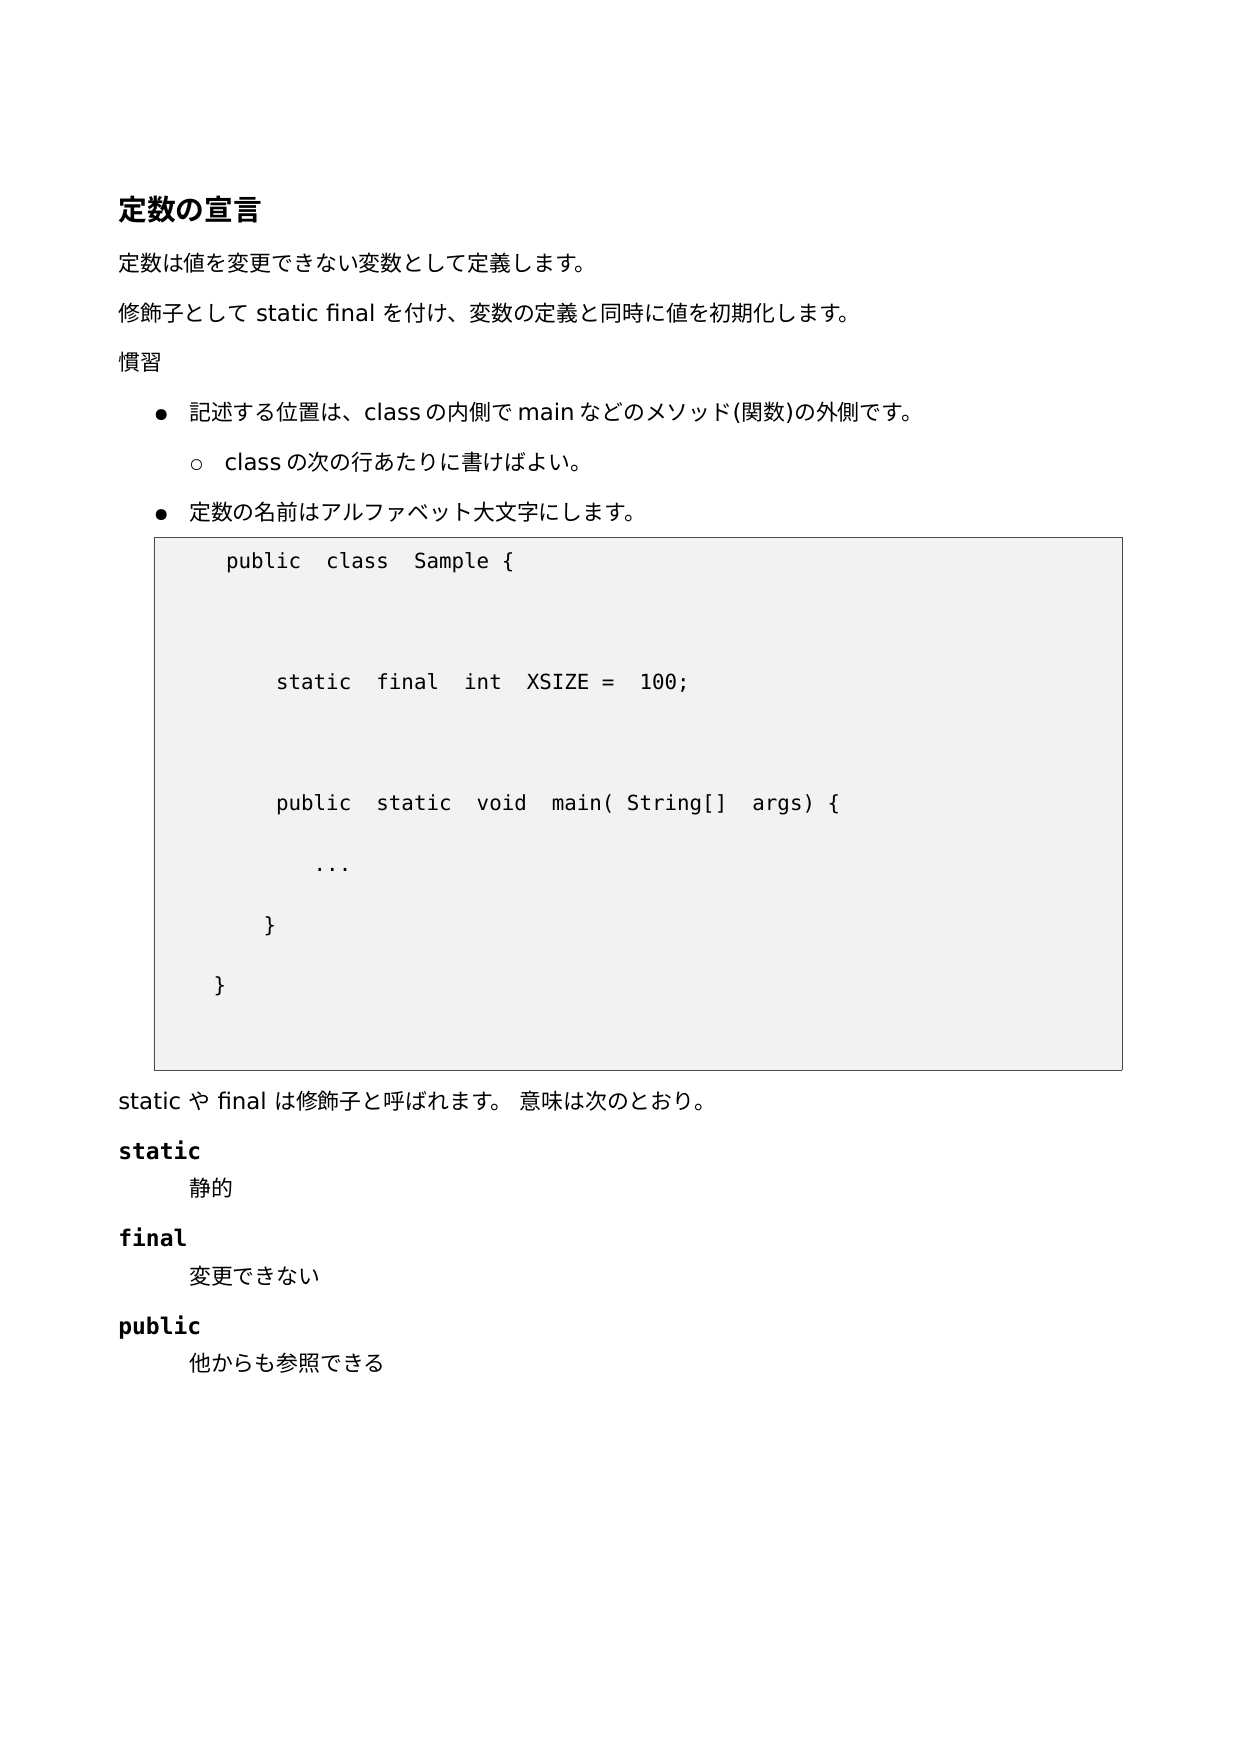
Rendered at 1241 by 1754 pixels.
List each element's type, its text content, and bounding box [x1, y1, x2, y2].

text 定数は値を変更できない変数として定義します。 [118, 251, 1122, 277]
list 静的 [118, 1177, 1122, 1202]
list classの次の行あたりに書けばよい。 [189, 449, 1122, 476]
text public [118, 1313, 1122, 1340]
list 定数の名前はアルファベット大文字にします。 [153, 500, 1122, 525]
text final [118, 1226, 1122, 1252]
list public class Sample { static final int XSIZE = 100; public static void main( String[] args) { ... } } [155, 538, 1122, 1070]
list 他からも参照できる [118, 1352, 1122, 1377]
subtitle 定数の宣言 [118, 193, 1122, 227]
text static や final は修飾子と呼ばれます。 意味は次のとおり。 [118, 1088, 1122, 1114]
list 記述する位置は、classの内側でmainなどのメソッド(関数)の外側です。 [153, 399, 1122, 426]
text 修飾子として static final を付け、変数の定義と同時に値を初期化します。 [118, 300, 1122, 327]
text 慣習 [118, 350, 1122, 376]
list 変更できない [118, 1264, 1122, 1289]
text static [118, 1138, 1122, 1165]
